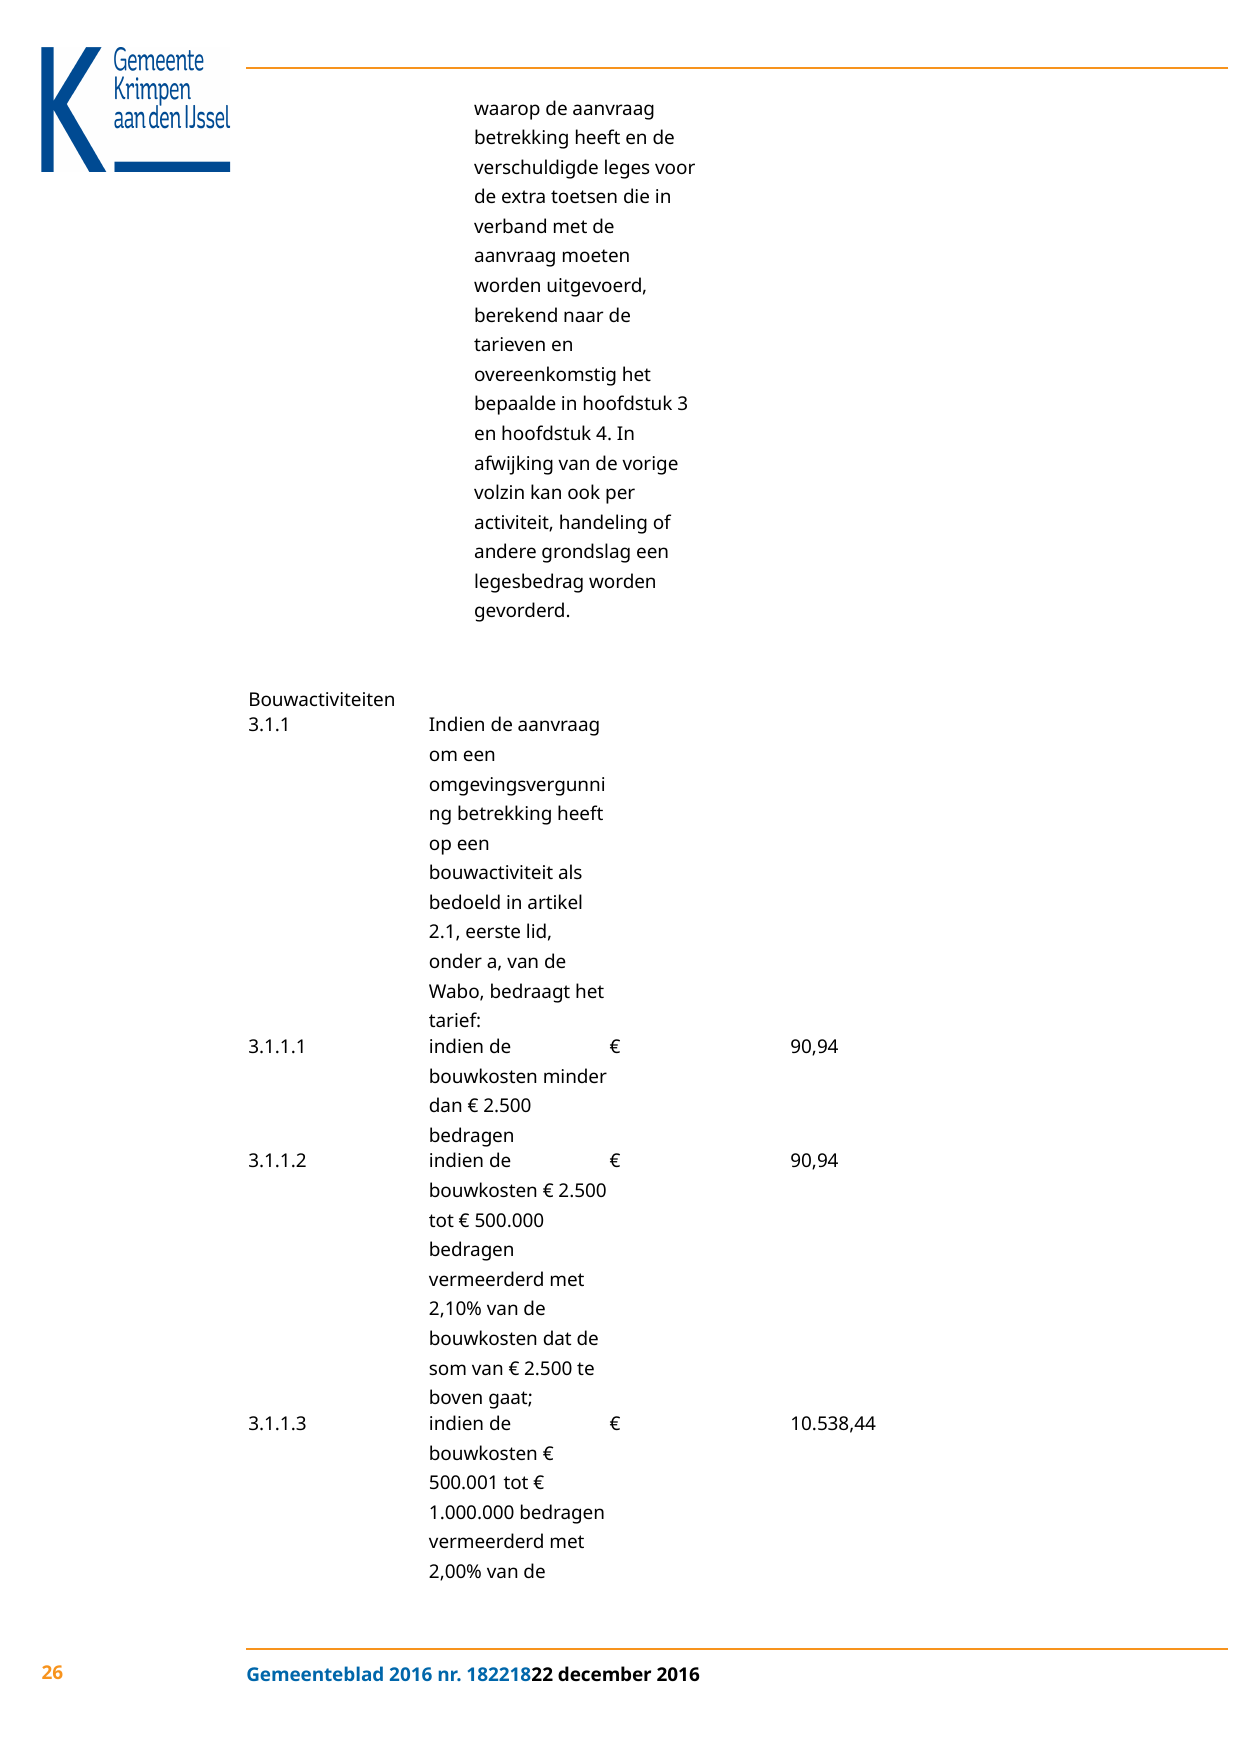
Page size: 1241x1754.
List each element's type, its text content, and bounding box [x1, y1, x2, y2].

table_cell indien de bouwkosten minder dan € 2.500 bedragen [429, 1033, 609, 1148]
table_cell waarop de aanvraag betrekking heeft en de verschuldigde leges voor de extra toetsen die in verband met de aanvraag moeten worden uitgevoerd, berekend naar de tarieven en overeenkomstig het bepaalde in hoofdstuk 3 en hoofdstuk 4. In afwijking van de vorige volzin kan ook per activiteit, handeling of andere grondslag een legesbedrag worden gevorderd. [474, 95, 700, 623]
table_cell 90,94 [790, 1033, 971, 1148]
table_cell € [609, 1033, 790, 1148]
table_cell 3.1.1.3 [248, 1410, 429, 1584]
table_cell 10.538,44 [790, 1410, 971, 1584]
table_cell [790, 712, 971, 1033]
table_cell € [609, 1148, 790, 1410]
table_cell [926, 95, 1152, 623]
table_header Bouwactiviteiten [248, 686, 429, 712]
table_cell 3.1.1.1 [248, 1033, 429, 1148]
table_cell 3.1.1.2 [248, 1148, 429, 1410]
table_cell [971, 1410, 1152, 1584]
table_cell indien de bouwkosten € 2.500 tot € 500.000 bedragen vermeerderd met 2,10% van de bouwkosten dat de som van € 2.500 te boven gaat; [429, 1148, 609, 1410]
table_cell [609, 712, 790, 1033]
table_cell [700, 95, 926, 623]
table_cell € [609, 1410, 790, 1584]
table_cell [971, 712, 1152, 1033]
table_cell Indien de aanvraag om een omgevingsvergunning betrekking heeft op een bouwactiviteit als bedoeld in artikel 2.1, eerste lid, onder a, van de Wabo, bedraagt het tarief: [429, 712, 609, 1033]
picture [41, 47, 231, 172]
table_cell 3.1.1 [248, 712, 429, 1033]
table_cell [971, 1033, 1152, 1148]
table_cell [971, 1148, 1152, 1410]
table_header [429, 686, 609, 712]
table_cell 90,94 [790, 1148, 971, 1410]
table_cell [248, 95, 474, 623]
table_cell indien de bouwkosten € 500.001 tot € 1.000.000 bedragen vermeerderd met 2,00% van de [429, 1410, 609, 1584]
